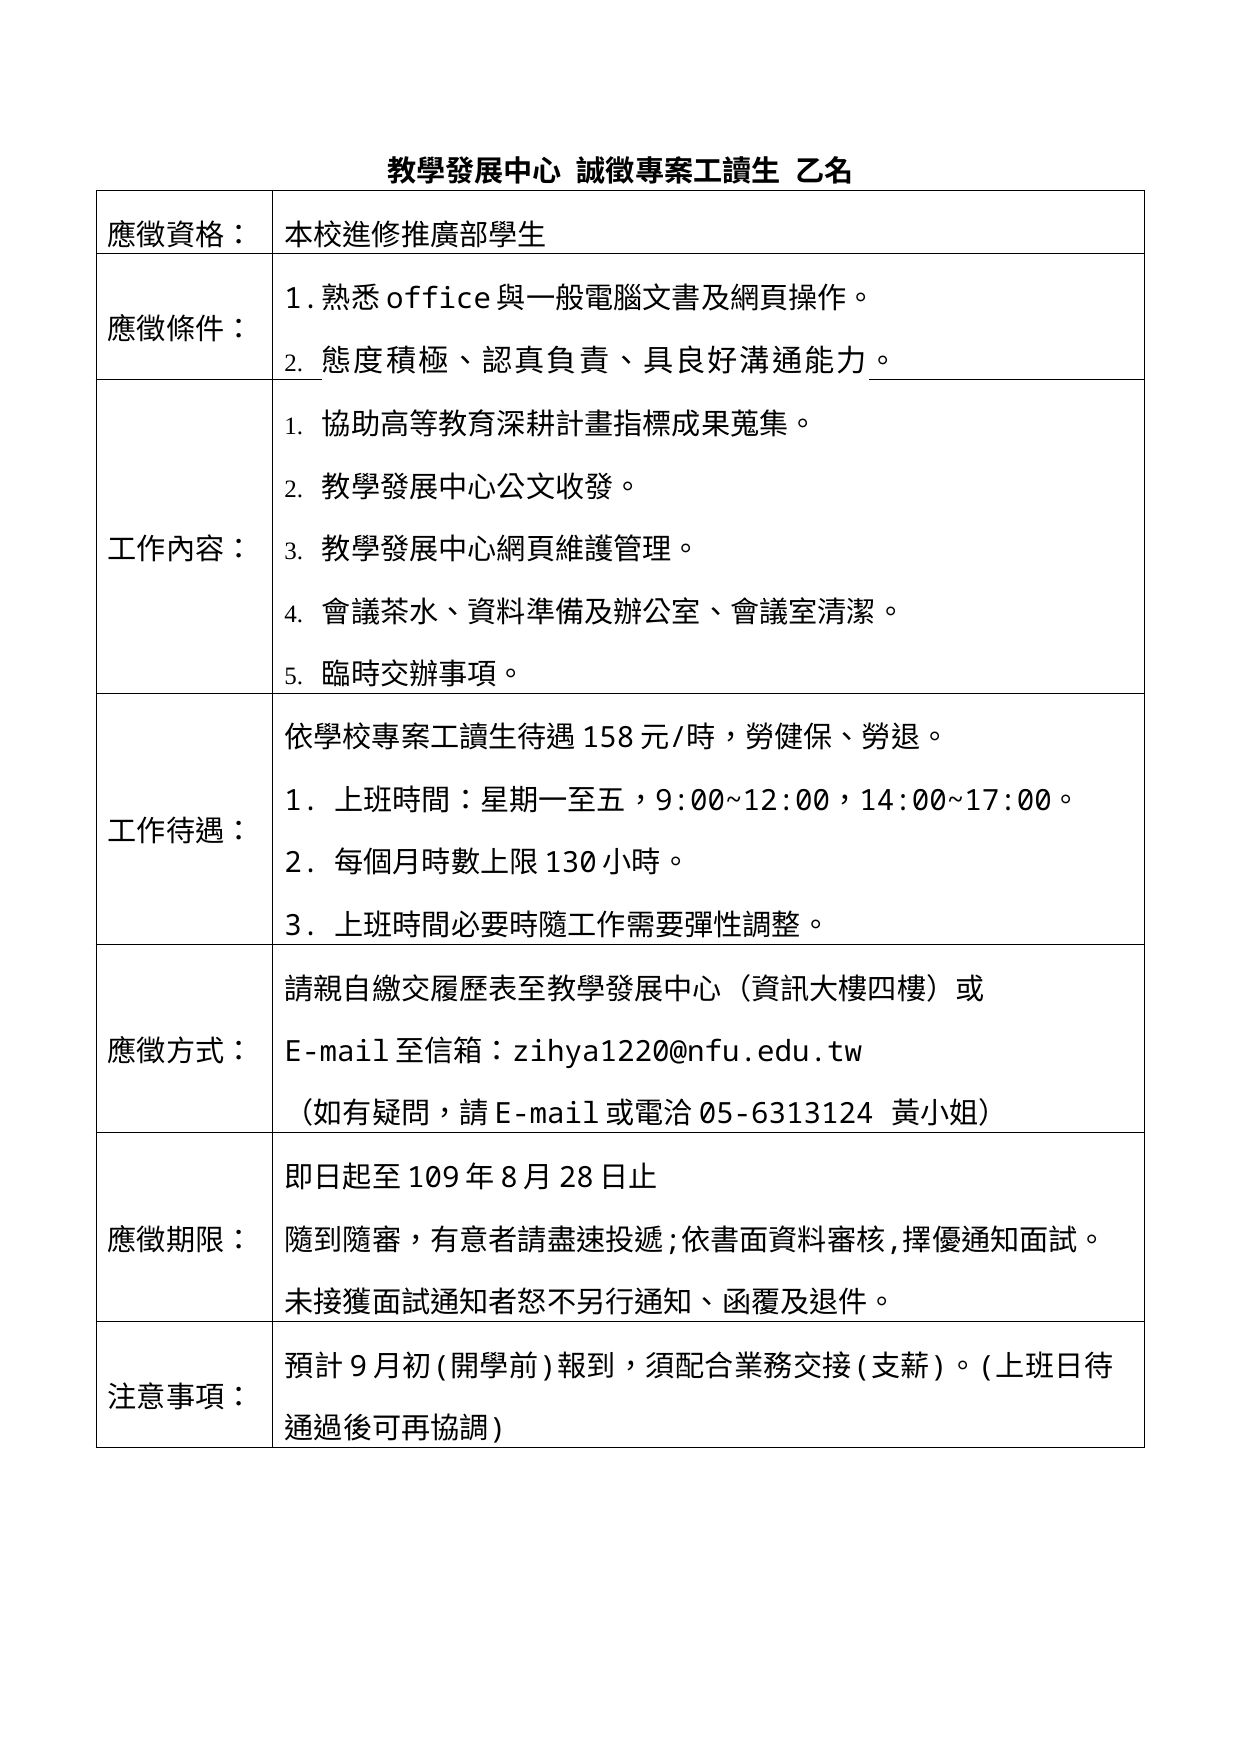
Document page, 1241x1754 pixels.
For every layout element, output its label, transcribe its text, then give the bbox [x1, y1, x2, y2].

table_cell 請親自繳交履歷表至教學發展中心（資訊大樓四樓）或 E-mail至信箱：zihya1220@nfu.edu.tw （如有疑問，請E-mail或電洽05-6313124 黃小姐） [273, 945, 1144, 1132]
table_cell 工作內容： [97, 380, 272, 693]
table_cell 應徵方式： [97, 945, 272, 1132]
table_cell 預計9月初(開學前)報到，須配合業務交接(支薪)。(上班日待通過後可再協調) [273, 1322, 1144, 1447]
table_cell 注意事項： [97, 1322, 272, 1447]
table_cell 工作待遇： [97, 694, 272, 944]
text 教學發展中心 誠徵專案工讀生 乙名 [118, 127, 1122, 189]
table_cell 協助高等教育深耕計畫指標成果蒐集。 教學發展中心公文收發。 教學發展中心網頁維護管理。 會議茶水、資料準備及辦公室、會議室清潔。 臨時交辦事項。 [273, 380, 1144, 693]
table_header 本校進修推廣部學生 [273, 191, 1144, 253]
table_cell 應徵期限： [97, 1133, 272, 1321]
table_header 應徵資格： [97, 191, 272, 253]
table_cell 即日起至109年8月28日止 隨到隨審，有意者請盡速投遞;依書面資料審核,擇優通知面試。 未接獲面試通知者怒不另行通知、函覆及退件。 [273, 1133, 1144, 1321]
table_cell 依學校專案工讀生待遇158元/時，勞健保、勞退。 上班時間：星期一至五，9:00~12:00，14:00~17:00。 每個月時數上限130小時。 上班時間必要時隨工作需要彈性調整。 [273, 694, 1144, 944]
table_cell 熟悉office與一般電腦文書及網頁操作。 態度積極、認真負責、具良好溝通能力。 [273, 254, 1144, 379]
table_cell 應徵條件： [97, 254, 272, 379]
